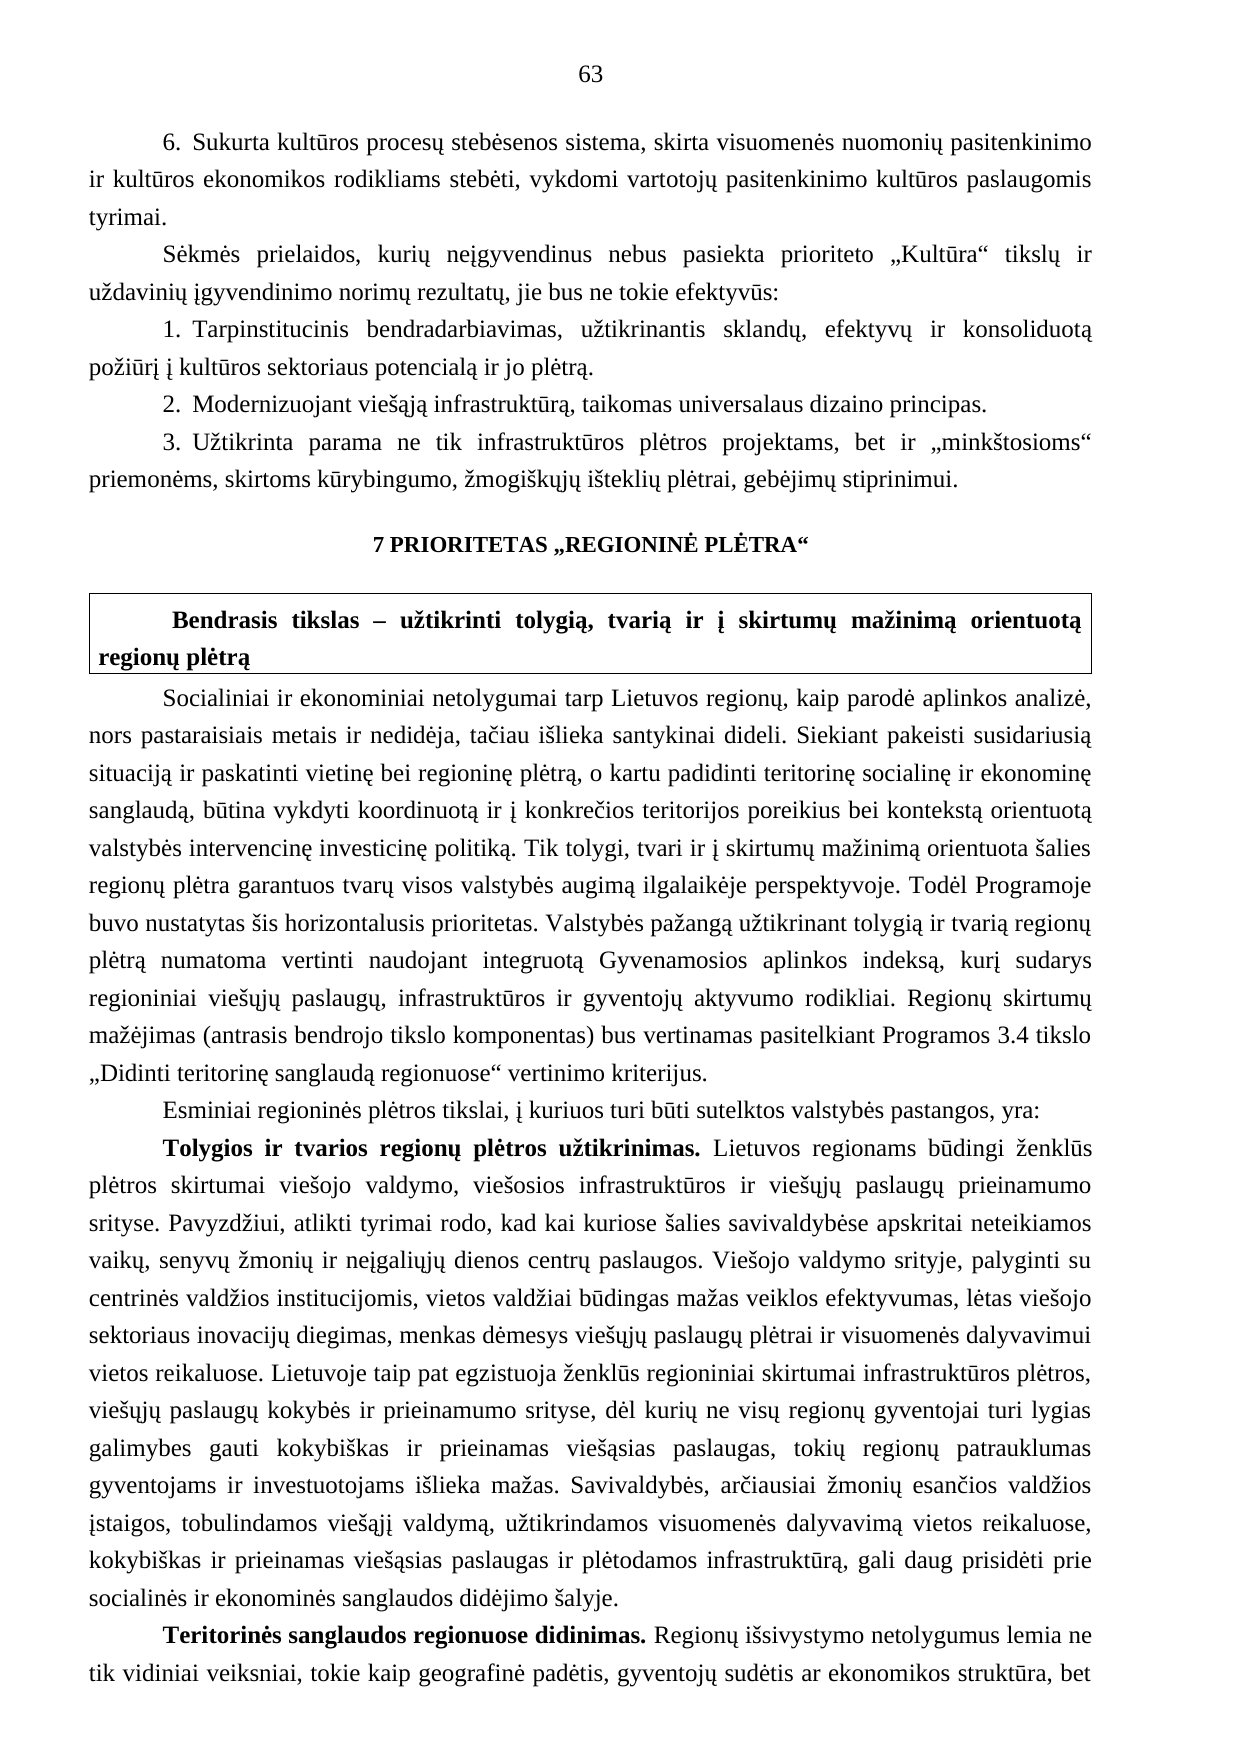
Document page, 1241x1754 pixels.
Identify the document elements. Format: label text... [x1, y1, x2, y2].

text Socialiniai ir ekonominiai netolygumai tarp Lietuvos regionų, kaip parodė aplinkos analizė, nors pastaraisiais metais ir nedidėja, tačiau išlieka santykinai dideli. Siekiant pakeisti susidariusią situaciją ir paskatinti vietinę bei regioninę plėtrą, o kartu padidinti teritorinę socialinę ir ekonominę sanglaudą, būtina vykdyti koordinuotą ir į konkrečios teritorijos poreikius bei kontekstą orientuotą valstybės intervencinę investicinę politiką. Tik tolygi, tvari ir į skirtumų mažinimą orientuota šalies regionų plėtra garantuos tvarų visos valstybės augimą ilgalaikėje perspektyvoje. Todėl Programoje buvo nustatytas šis horizontalusis prioritetas. Valstybės pažangą užtikrinant tolygią ir tvarią regionų plėtrą numatoma vertinti naudojant integruotą Gyvenamosios aplinkos indeksą, kurį sudarys regioniniai viešųjų paslaugų, infrastruktūros ir gyventojų aktyvumo rodikliai. Regionų skirtumų mažėjimas (antrasis bendrojo tikslo komponentas) bus vertinamas pasitelkiant Programos 3.4 tikslo „Didinti teritorinę sanglaudą regionuose“ vertinimo kriterijus. [89, 674, 1092, 1087]
text 6. Sukurta kultūros procesų stebėsenos sistema, skirta visuomenės nuomonių pasitenkinimo ir kultūros ekonomikos rodikliams stebėti, vykdomi vartotojų pasitenkinimo kultūros paslaugomis tyrimai. [89, 118, 1092, 231]
text Bendrasis tikslas – užtikrinti tolygią, tvarią ir į skirtumų mažinimą orientuotą regionų plėtrą [90, 594, 1091, 673]
text Teritorinės sanglaudos regionuose didinimas. Regionų išsivystymo netolygumus lemia ne tik vidiniai veiksniai, tokie kaip geografinė padėtis, gyventojų sudėtis ar ekonomikos struktūra, bet [89, 1612, 1092, 1687]
text 3. Užtikrinta parama ne tik infrastruktūros plėtros projektams, bet ir „minkštosioms“ priemonėms, skirtoms kūrybingumo, žmogiškųjų išteklių plėtrai, gebėjimų stiprinimui. [89, 418, 1092, 493]
text Tolygios ir tvarios regionų plėtros užtikrinimas. Lietuvos regionams būdingi ženklūs plėtros skirtumai viešojo valdymo, viešosios infrastruktūros ir viešųjų paslaugų prieinamumo srityse. Pavyzdžiui, atlikti tyrimai rodo, kad kai kuriose šalies savivaldybėse apskritai neteikiamos vaikų, senyvų žmonių ir neįgaliųjų dienos centrų paslaugos. Viešojo valdymo srityje, palyginti su centrinės valdžios institucijomis, vietos valdžiai būdingas mažas veiklos efektyvumas, lėtas viešojo sektoriaus inovacijų diegimas, menkas dėmesys viešųjų paslaugų plėtrai ir visuomenės dalyvavimui vietos reikaluose. Lietuvoje taip pat egzistuoja ženklūs regioniniai skirtumai infrastruktūros plėtros, viešųjų paslaugų kokybės ir prieinamumo srityse, dėl kurių ne visų regionų gyventojai turi lygias galimybes gauti kokybiškas ir prieinamas viešąsias paslaugas, tokių regionų patrauklumas gyventojams ir investuotojams išlieka mažas. Savivaldybės, arčiausiai žmonių esančios valdžios įstaigos, tobulindamos viešąjį valdymą, užtikrindamos visuomenės dalyvavimą vietos reikaluose, kokybiškas ir prieinamas viešąsias paslaugas ir plėtodamos infrastruktūrą, gali daug prisidėti prie socialinės ir ekonominės sanglaudos didėjimo šalyje. [89, 1124, 1092, 1612]
text Sėkmės prielaidos, kurių neįgyvendinus nebus pasiekta prioriteto „Kultūra“ tikslų ir uždavinių įgyvendinimo norimų rezultatų, jie bus ne tokie efektyvūs: [89, 231, 1092, 306]
text 7 PRIORITETAS „REGIONINĖ PLĖTRA“ [89, 531, 1092, 557]
text 1. Tarpinstitucinis bendradarbiavimas, užtikrinantis sklandų, efektyvų ir konsoliduotą požiūrį į kultūros sektoriaus potencialą ir jo plėtrą. [89, 306, 1092, 381]
text 2. Modernizuojant viešąją infrastruktūrą, taikomas universalaus dizaino principas. [89, 381, 1092, 418]
text Esminiai regioninės plėtros tikslai, į kuriuos turi būti sutelktos valstybės pastangos, yra: [89, 1087, 1092, 1124]
